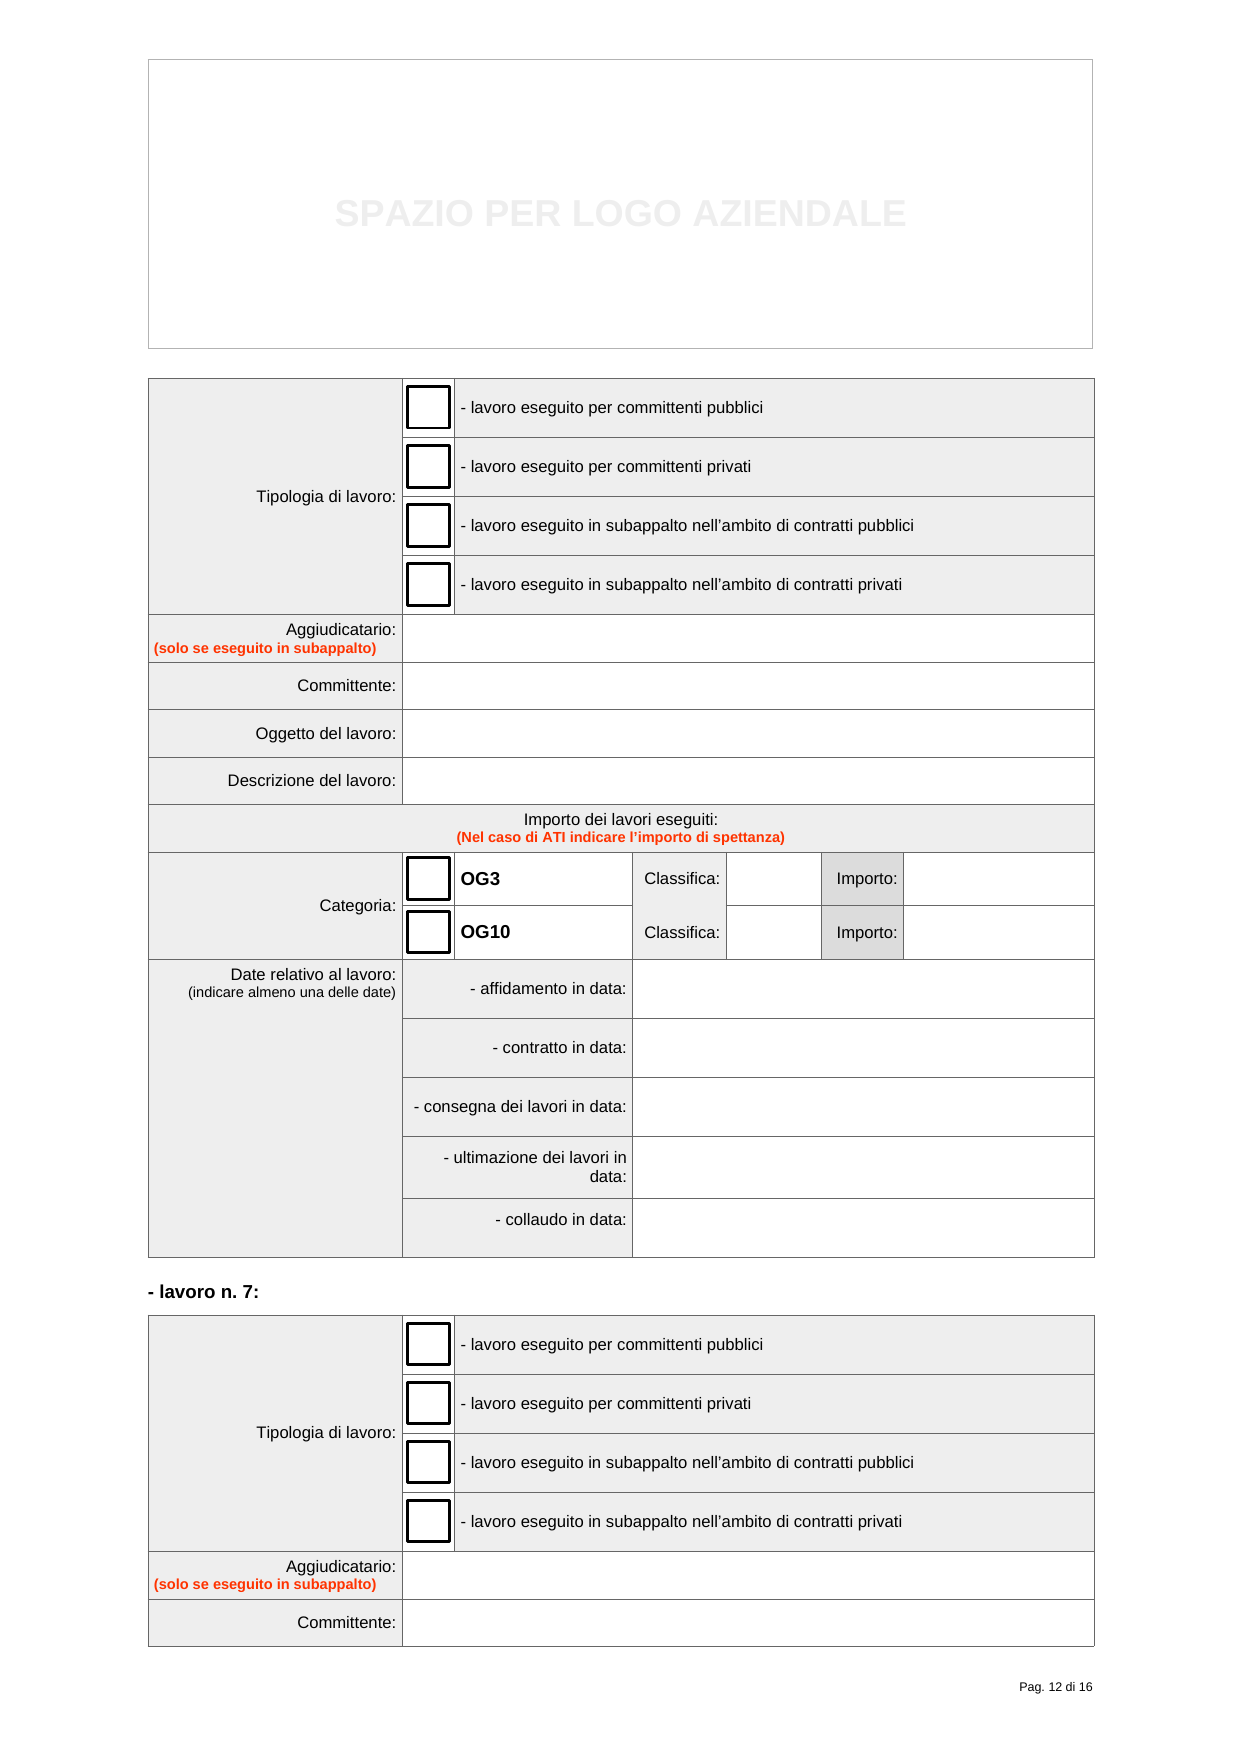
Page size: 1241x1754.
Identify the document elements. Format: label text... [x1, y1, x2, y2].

table_cell - lavoro eseguito in subappalto nell’ambito di contratti pubblici [455, 1434, 1094, 1492]
table_cell [403, 853, 454, 905]
table_cell [403, 556, 454, 614]
table_cell [403, 615, 1094, 662]
table_cell [727, 853, 821, 905]
table_cell OG10 [455, 906, 632, 959]
table_cell Importo: [822, 853, 903, 905]
table_cell [403, 663, 1094, 709]
table_header [403, 379, 454, 437]
table_cell [403, 497, 454, 555]
table_header - lavoro eseguito per committenti pubblici [455, 379, 1094, 437]
table_cell Classifica: [633, 853, 726, 905]
table_cell [403, 1434, 454, 1492]
table_cell [403, 1375, 454, 1433]
table_cell Importo dei lavori eseguiti: (Nel caso di ATI indicare l’importo di spettanza) [149, 805, 1094, 852]
table_cell Descrizione del lavoro: [149, 758, 402, 804]
table_header - lavoro eseguito per committenti pubblici [455, 1316, 1094, 1374]
table_cell OG3 [455, 853, 632, 905]
table_cell [403, 1600, 1094, 1646]
table_cell [904, 853, 1094, 905]
table_cell Aggiudicatario: (solo se eseguito in subappalto) [149, 1552, 402, 1599]
table_cell [403, 710, 1094, 757]
table_cell [403, 758, 1094, 804]
table_cell - lavoro eseguito per committenti privati [455, 1375, 1094, 1433]
table_cell - affidamento in data: [403, 960, 632, 1018]
table_cell Classifica: [633, 905, 726, 959]
table_cell Aggiudicatario: (solo se eseguito in subappalto) [149, 615, 402, 662]
table_cell [403, 1493, 454, 1551]
table_cell [633, 1137, 1094, 1198]
table_cell [403, 438, 454, 496]
table_cell - lavoro eseguito in subappalto nell’ambito di contratti privati [455, 556, 1094, 614]
table_header [403, 1316, 454, 1374]
table_cell - collaudo in data: [403, 1199, 632, 1257]
table_cell [403, 906, 454, 959]
table_cell - ultimazione dei lavori in data: [403, 1137, 632, 1198]
table_cell - consegna dei lavori in data: [403, 1078, 632, 1136]
table_cell Committente: [149, 663, 402, 709]
table_cell Date relativo al lavoro: (indicare almeno una delle date) [149, 960, 402, 1257]
table_cell Committente: [149, 1600, 402, 1646]
table_cell [904, 906, 1094, 959]
table_cell [633, 960, 1094, 1018]
text - lavoro n. 7: [148, 1281, 1092, 1303]
table_header Tipologia di lavoro: [149, 379, 402, 614]
table_cell [727, 906, 821, 959]
table_cell [633, 1019, 1094, 1077]
table_cell - lavoro eseguito in subappalto nell’ambito di contratti privati [455, 1493, 1094, 1551]
table_cell [403, 1552, 1094, 1599]
table_cell [633, 1199, 1094, 1257]
table_cell [633, 1078, 1094, 1136]
table_cell - lavoro eseguito in subappalto nell’ambito di contratti pubblici [455, 497, 1094, 555]
table_cell - lavoro eseguito per committenti privati [455, 438, 1094, 496]
table_cell Oggetto del lavoro: [149, 710, 402, 757]
table_cell Categoria: [149, 853, 402, 959]
table_cell - contratto in data: [403, 1019, 632, 1077]
table_header Tipologia di lavoro: [149, 1316, 402, 1551]
table_cell Importo: [822, 906, 903, 959]
